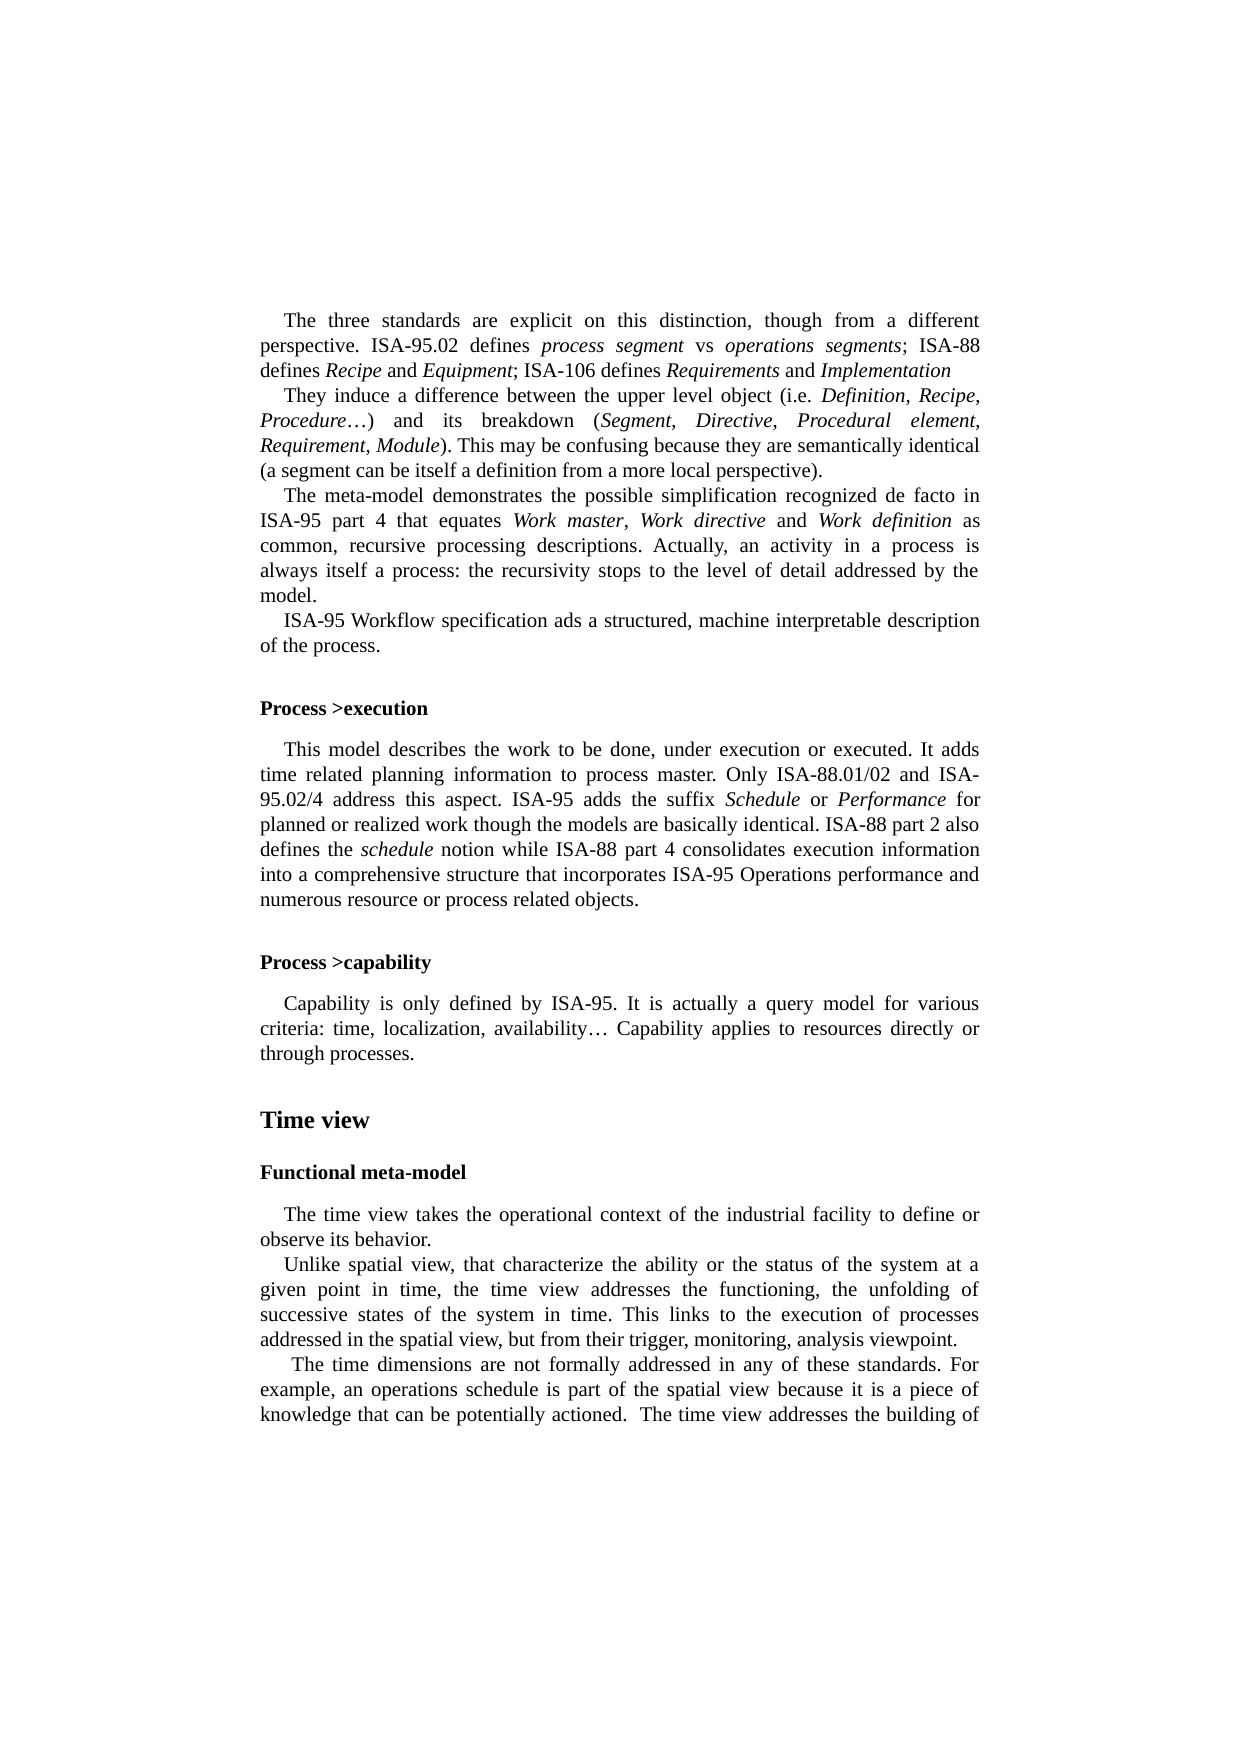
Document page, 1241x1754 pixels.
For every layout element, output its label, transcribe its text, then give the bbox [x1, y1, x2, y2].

text The time dimensions are not formally addressed in any of these standards. For example, an operations schedule is part of the spatial view because it is a piece of knowledge that can be potentially actioned. The time view addresses the building of [260, 1351, 980, 1426]
subtitle Process >execution [260, 694, 980, 719]
subtitle Time view [260, 1103, 980, 1134]
text The time view takes the operational context of the industrial facility to define or observe its behavior. [260, 1201, 980, 1251]
text Unlike spatial view, that characterize the ability or the status of the system at a given point in time, the time view addresses the functioning, the unfolding of successive states of the system in time. This links to the execution of processes addressed in the spatial view, but from their trigger, monitoring, analysis viewpoint. [260, 1251, 980, 1351]
text ISA-95 Workflow specification ads a structured, machine interpretable description of the process. [260, 607, 980, 657]
text Capability is only defined by ISA-95. It is actually a query model for various criteria: time, localization, availability… Capability applies to resources directly or through processes. [260, 990, 980, 1065]
text This model describes the work to be done, under execution or executed. It adds time related planning information to process master. Only ISA-88.01/02 and ISA-95.02/4 address this aspect. ISA-95 adds the suffix Schedule or Performance for planned or realized work though the models are basically identical. ISA-88 part 2 also defines the schedule notion while ISA-88 part 4 consolidates execution information into a comprehensive structure that incorporates ISA-95 Operations performance and numerous resource or process related objects. [260, 736, 980, 911]
text They induce a difference between the upper level object (i.e. Definition, Recipe, Procedure…) and its breakdown (Segment, Directive, Procedural element, Requirement, Module). This may be confusing because they are semantically identical (a segment can be itself a definition from a more local perspective). [260, 382, 980, 482]
subtitle Process >capability [260, 949, 980, 974]
text The meta-model demonstrates the possible simplification recognized de facto in ISA-95 part 4 that equates Work master, Work directive and Work definition as common, recursive processing descriptions. Actually, an activity in a process is always itself a process: the recursivity stops to the level of detail addressed by the model. [260, 482, 980, 607]
text The three standards are explicit on this distinction, though from a different perspective. ISA-95.02 defines process segment vs operations segments; ISA-88 defines Recipe and Equipment; ISA-106 defines Requirements and Implementation [260, 307, 980, 382]
subtitle Functional meta-model [260, 1159, 980, 1184]
